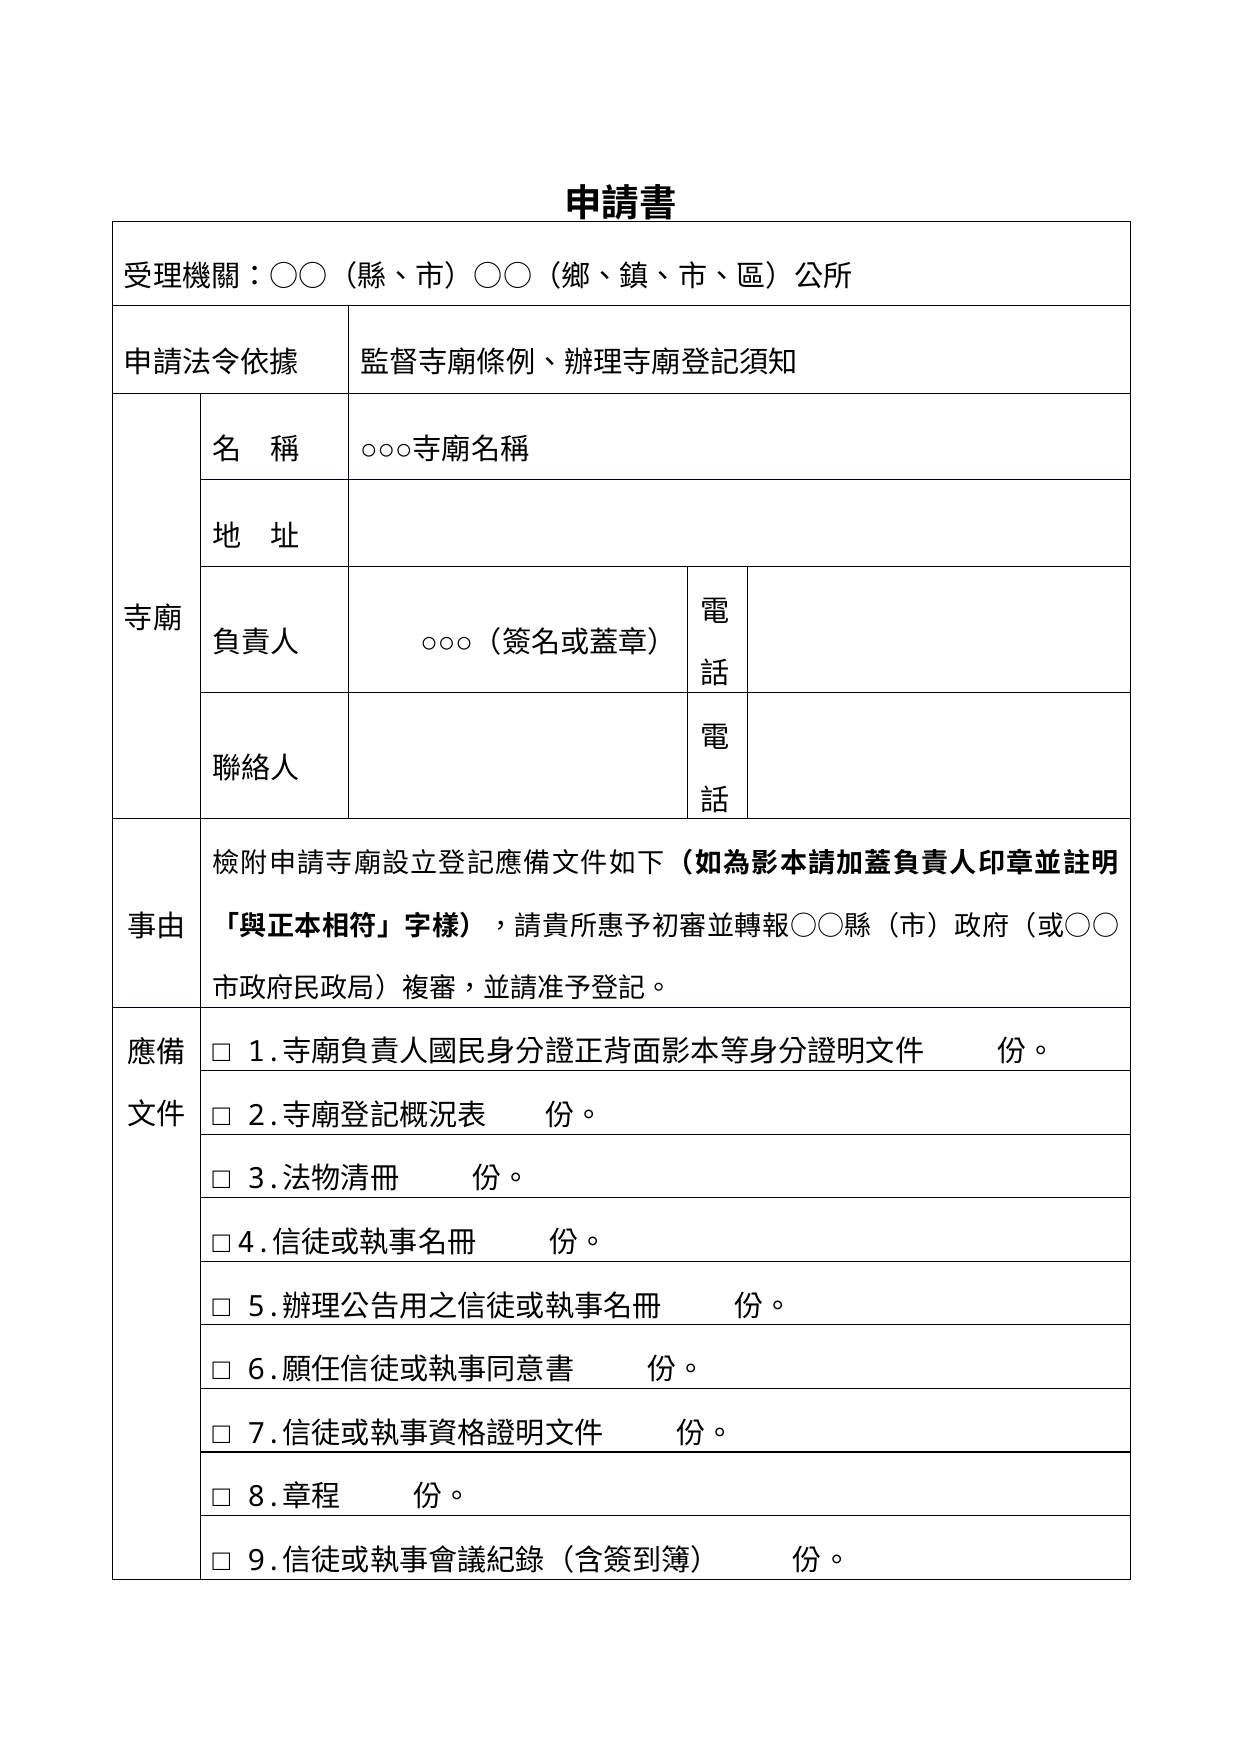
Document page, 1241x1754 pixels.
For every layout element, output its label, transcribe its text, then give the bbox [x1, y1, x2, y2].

table_cell ○○○（簽名或蓋章） [349, 567, 687, 692]
table_cell 電 話 [688, 567, 747, 692]
table_cell [349, 480, 1130, 566]
table_cell 事由 [113, 819, 200, 1007]
table_cell 地 址 [201, 480, 348, 566]
table_cell □ 2.寺廟登記概況表 份。 [201, 1071, 1130, 1134]
table_cell □ 1.寺廟負責人國民身分證正背面影本等身分證明文件 份。 [201, 1008, 1130, 1070]
table_cell 應備文件 [113, 1008, 200, 1578]
table_cell 聯絡人 [201, 693, 348, 818]
table_cell □ 9.信徒或執事會議紀錄（含簽到簿） 份。 [201, 1516, 1130, 1578]
table_cell □ 4.信徒或執事名冊 份。 [201, 1198, 1130, 1261]
table_cell 申請法令依據 [113, 306, 348, 392]
table_cell □ 8.章程 份。 [201, 1453, 1130, 1515]
table_cell 寺廟 [113, 394, 200, 818]
table_cell 監督寺廟條例、辦理寺廟登記須知 [349, 306, 1130, 392]
table_cell [748, 693, 1130, 818]
table_cell 電 話 [688, 693, 747, 818]
table_cell 名 稱 [201, 394, 348, 479]
table_cell □ 7.信徒或執事資格證明文件 份。 [201, 1389, 1130, 1451]
table_cell □ 5.辦理公告用之信徒或執事名冊 份。 [201, 1262, 1130, 1324]
text 申請書 [112, 158, 1128, 221]
table_cell □ 6.願任信徒或執事同意書 份。 [201, 1325, 1130, 1388]
table_header 受理機關：○○（縣、市）○○（鄉、鎮、市、區）公所 [113, 222, 1130, 305]
table_cell 負責人 [201, 567, 348, 692]
table_cell ○○○寺廟名稱 [349, 394, 1130, 479]
table_cell [748, 567, 1130, 692]
table_cell 檢附申請寺廟設立登記應備文件如下（如為影本請加蓋負責人印章並註明「與正本相符」字樣），請貴所惠予初審並轉報○○縣（市）政府（或○○市政府民政局）複審，並請准予登記。 [201, 819, 1130, 1007]
table_cell □ 3.法物清冊 份。 [201, 1135, 1130, 1197]
table_cell [349, 693, 687, 818]
